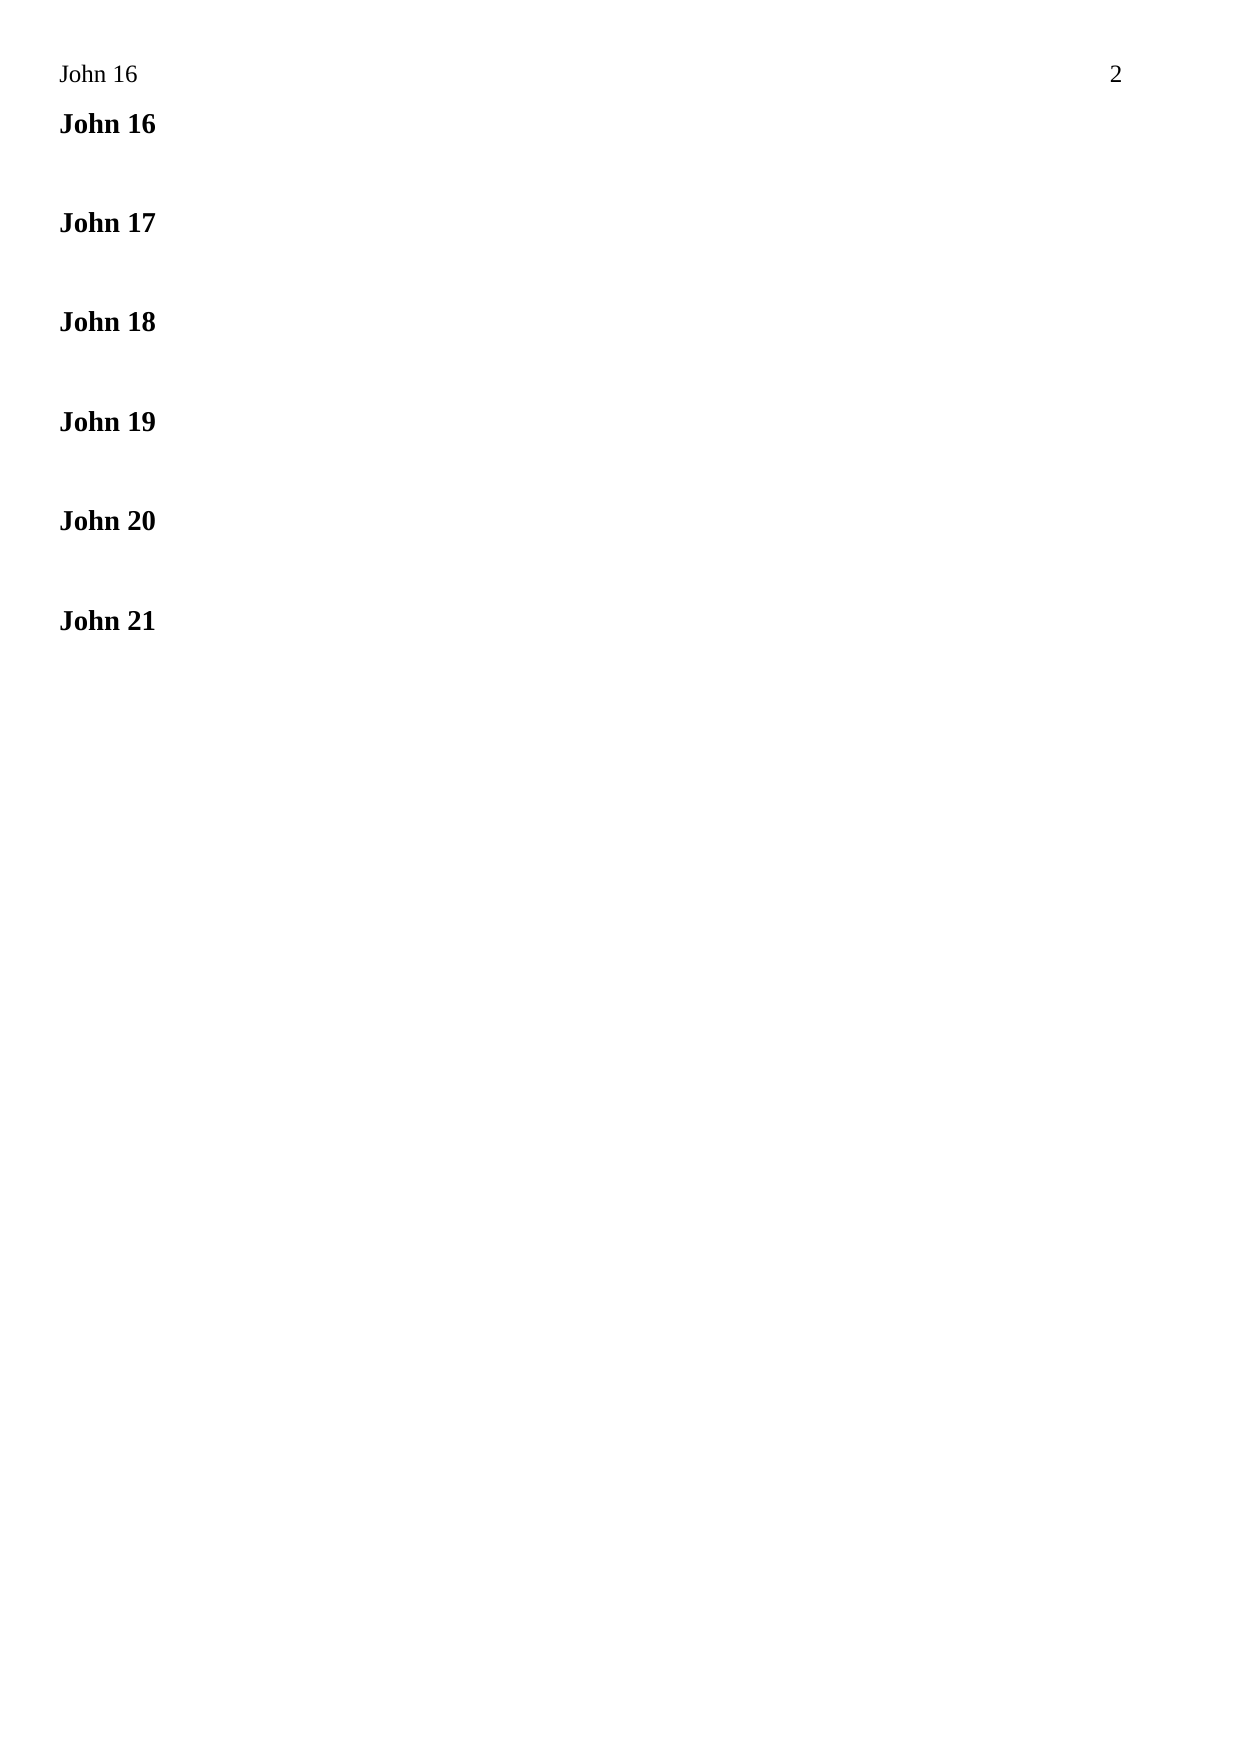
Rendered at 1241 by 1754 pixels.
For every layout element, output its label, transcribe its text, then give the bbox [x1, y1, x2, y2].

subtitle John 18 [59, 305, 1122, 338]
subtitle John 19 [59, 404, 1122, 437]
subtitle John 20 [59, 504, 1122, 537]
subtitle John 17 [59, 206, 1122, 239]
subtitle John 16 [59, 106, 1122, 139]
subtitle John 21 [59, 603, 1122, 636]
